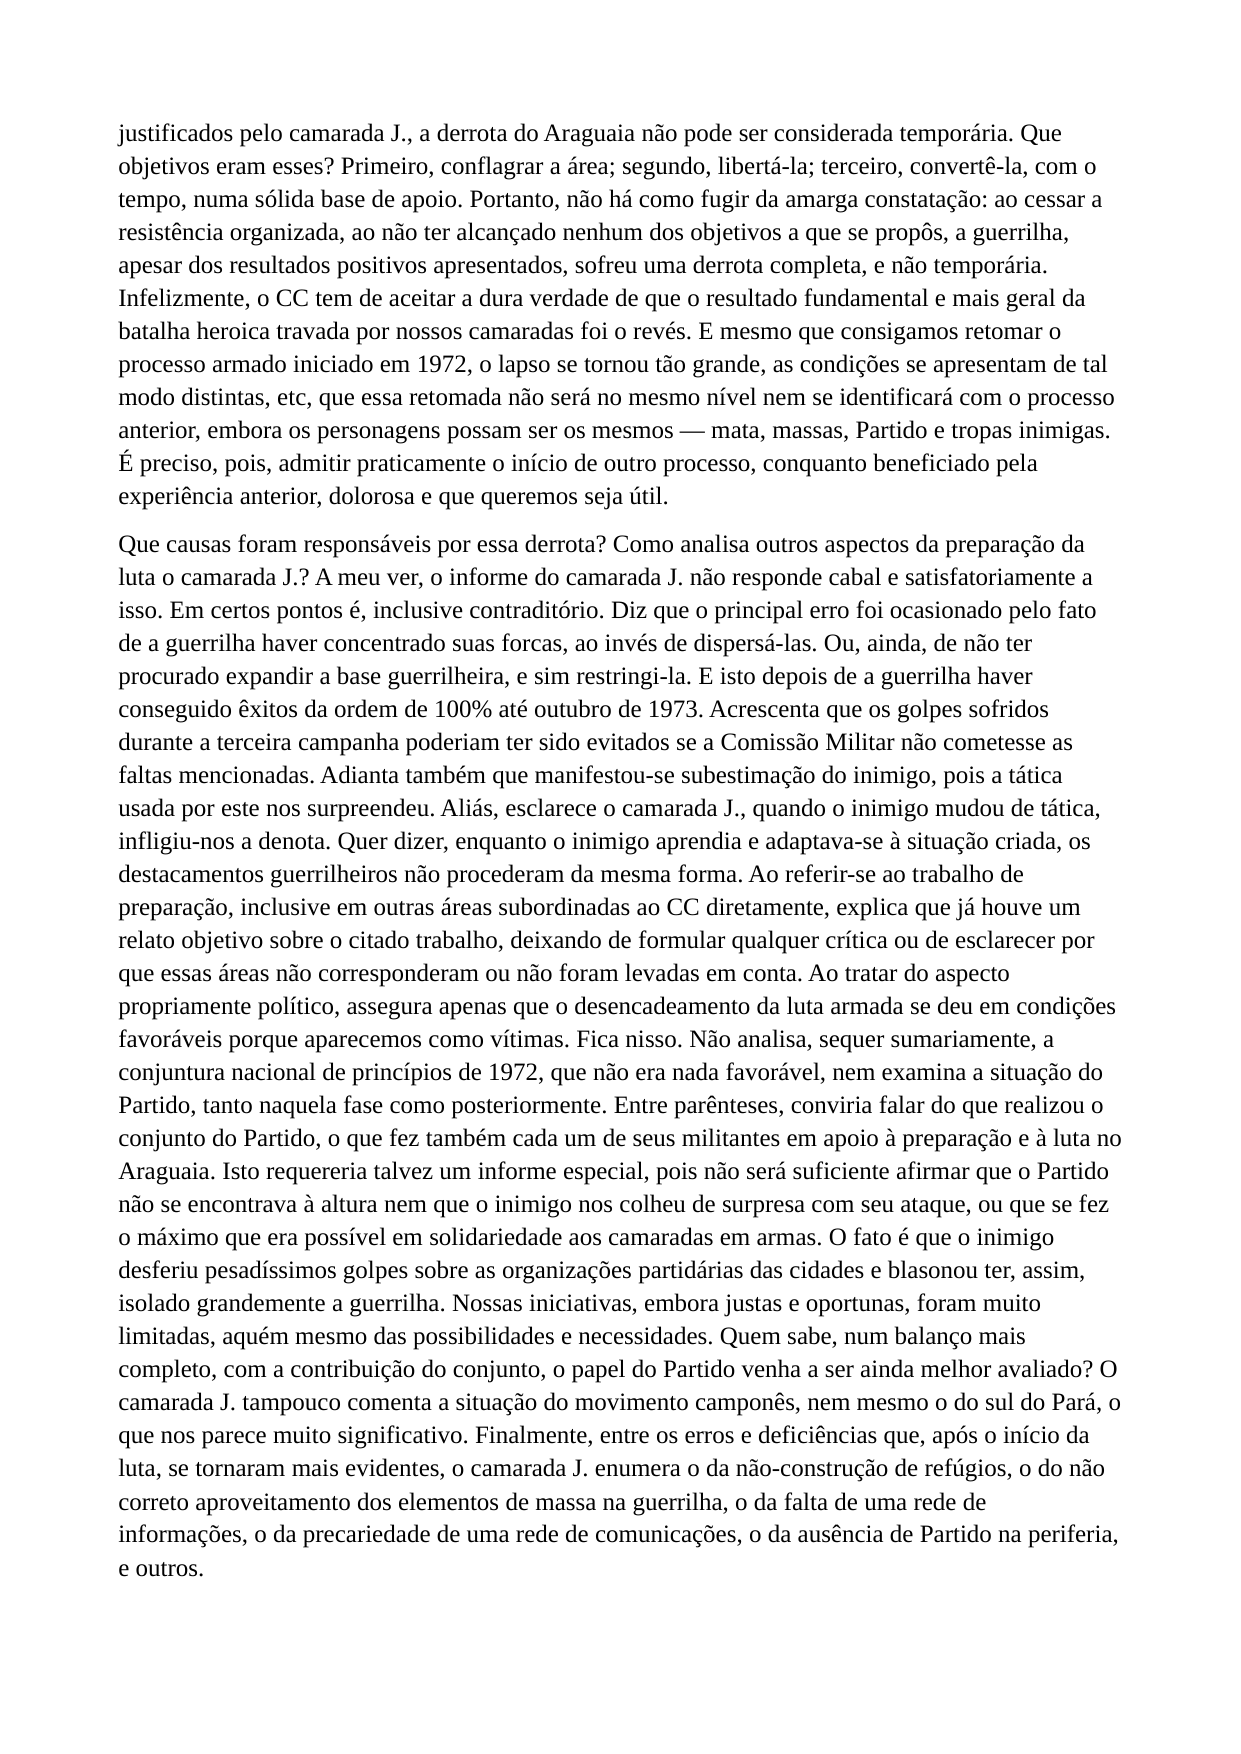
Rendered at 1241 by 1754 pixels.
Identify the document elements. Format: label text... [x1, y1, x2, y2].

text Que causas foram responsáveis por essa derrota? Como analisa outros aspectos da preparação da luta o camarada J.? A meu ver, o informe do camarada J. não responde cabal e satisfatoriamente a isso. Em certos pontos é, inclusive contraditório. Diz que o principal erro foi ocasionado pelo fato de a guerrilha haver concentrado suas forcas, ao invés de dispersá-las. Ou, ainda, de não ter procurado expandir a base guerrilheira, e sim restringi-la. E isto depois de a guerrilha haver conseguido êxitos da ordem de 100% até outubro de 1973. Acrescenta que os golpes sofridos durante a terceira campanha poderiam ter sido evitados se a Comissão Militar não cometesse as faltas mencionadas. Adianta também que manifestou-se subestimação do inimigo, pois a tática usada por este nos surpreendeu. Aliás, esclarece o camarada J., quando o inimigo mudou de tática, infligiu-nos a denota. Quer dizer, enquanto o inimigo aprendia e adaptava-se à situação criada, os destacamentos guerrilheiros não procederam da mesma forma. Ao referir-se ao trabalho de preparação, inclusive em outras áreas subordinadas ao CC diretamente, explica que já houve um relato objetivo sobre o citado trabalho, deixando de formular qualquer crítica ou de esclarecer por que essas áreas não corresponderam ou não foram levadas em conta. Ao tratar do aspecto propriamente político, assegura apenas que o desencadeamento da luta armada se deu em condições favoráveis porque aparecemos como vítimas. Fica nisso. Não analisa, sequer sumariamente, a conjuntura nacional de princípios de 1972, que não era nada favorável, nem examina a situação do Partido, tanto naquela fase como posteriormente. Entre parênteses, conviria falar do que realizou o conjunto do Partido, o que fez também cada um de seus militantes em apoio à preparação e à luta no Araguaia. Isto requereria talvez um informe especial, pois não será suficiente afirmar que o Partido não se encontrava à altura nem que o inimigo nos colheu de surpresa com seu ataque, ou que se fez o máximo que era possível em solidariedade aos camaradas em armas. O fato é que o inimigo desferiu pesadíssimos golpes sobre as organizações partidárias das cidades e blasonou ter, assim, isolado grandemente a guerrilha. Nossas iniciativas, embora justas e oportunas, foram muito limitadas, aquém mesmo das possibilidades e necessidades. Quem sabe, num balanço mais completo, com a contribuição do conjunto, o papel do Partido venha a ser ainda melhor avaliado? O camarada J. tampouco comenta a situação do movimento camponês, nem mesmo o do sul do Pará, o que nos parece muito significativo. Finalmente, entre os erros e deficiências que, após o início da luta, se tornaram mais evidentes, o camarada J. enumera o da não-construção de refúgios, o do não correto aproveitamento dos elementos de massa na guerrilha, o da falta de uma rede de informações, o da precariedade de uma rede de comunicações, o da ausência de Partido na periferia, e outros. [118, 529, 1122, 1581]
text justificados pelo camarada J., a derrota do Araguaia não pode ser considerada temporária. Que objetivos eram esses? Primeiro, conflagrar a área; segundo, libertá-la; terceiro, convertê-la, com o tempo, numa sólida base de apoio. Portanto, não há como fugir da amarga constatação: ao cessar a resistência organizada, ao não ter alcançado nenhum dos objetivos a que se propôs, a guerrilha, apesar dos resultados positivos apresentados, sofreu uma derrota completa, e não temporária. Infelizmente, o CC tem de aceitar a dura verdade de que o resultado fundamental e mais geral da batalha heroica travada por nossos camaradas foi o revés. E mesmo que consigamos retomar o processo armado iniciado em 1972, o lapso se tornou tão grande, as condições se apresentam de tal modo distintas, etc, que essa retomada não será no mesmo nível nem se identificará com o processo anterior, embora os personagens possam ser os mesmos — mata, massas, Partido e tropas inimigas. É preciso, pois, admitir praticamente o início de outro processo, conquanto beneficiado pela experiência anterior, dolorosa e que queremos seja útil. [118, 118, 1122, 510]
